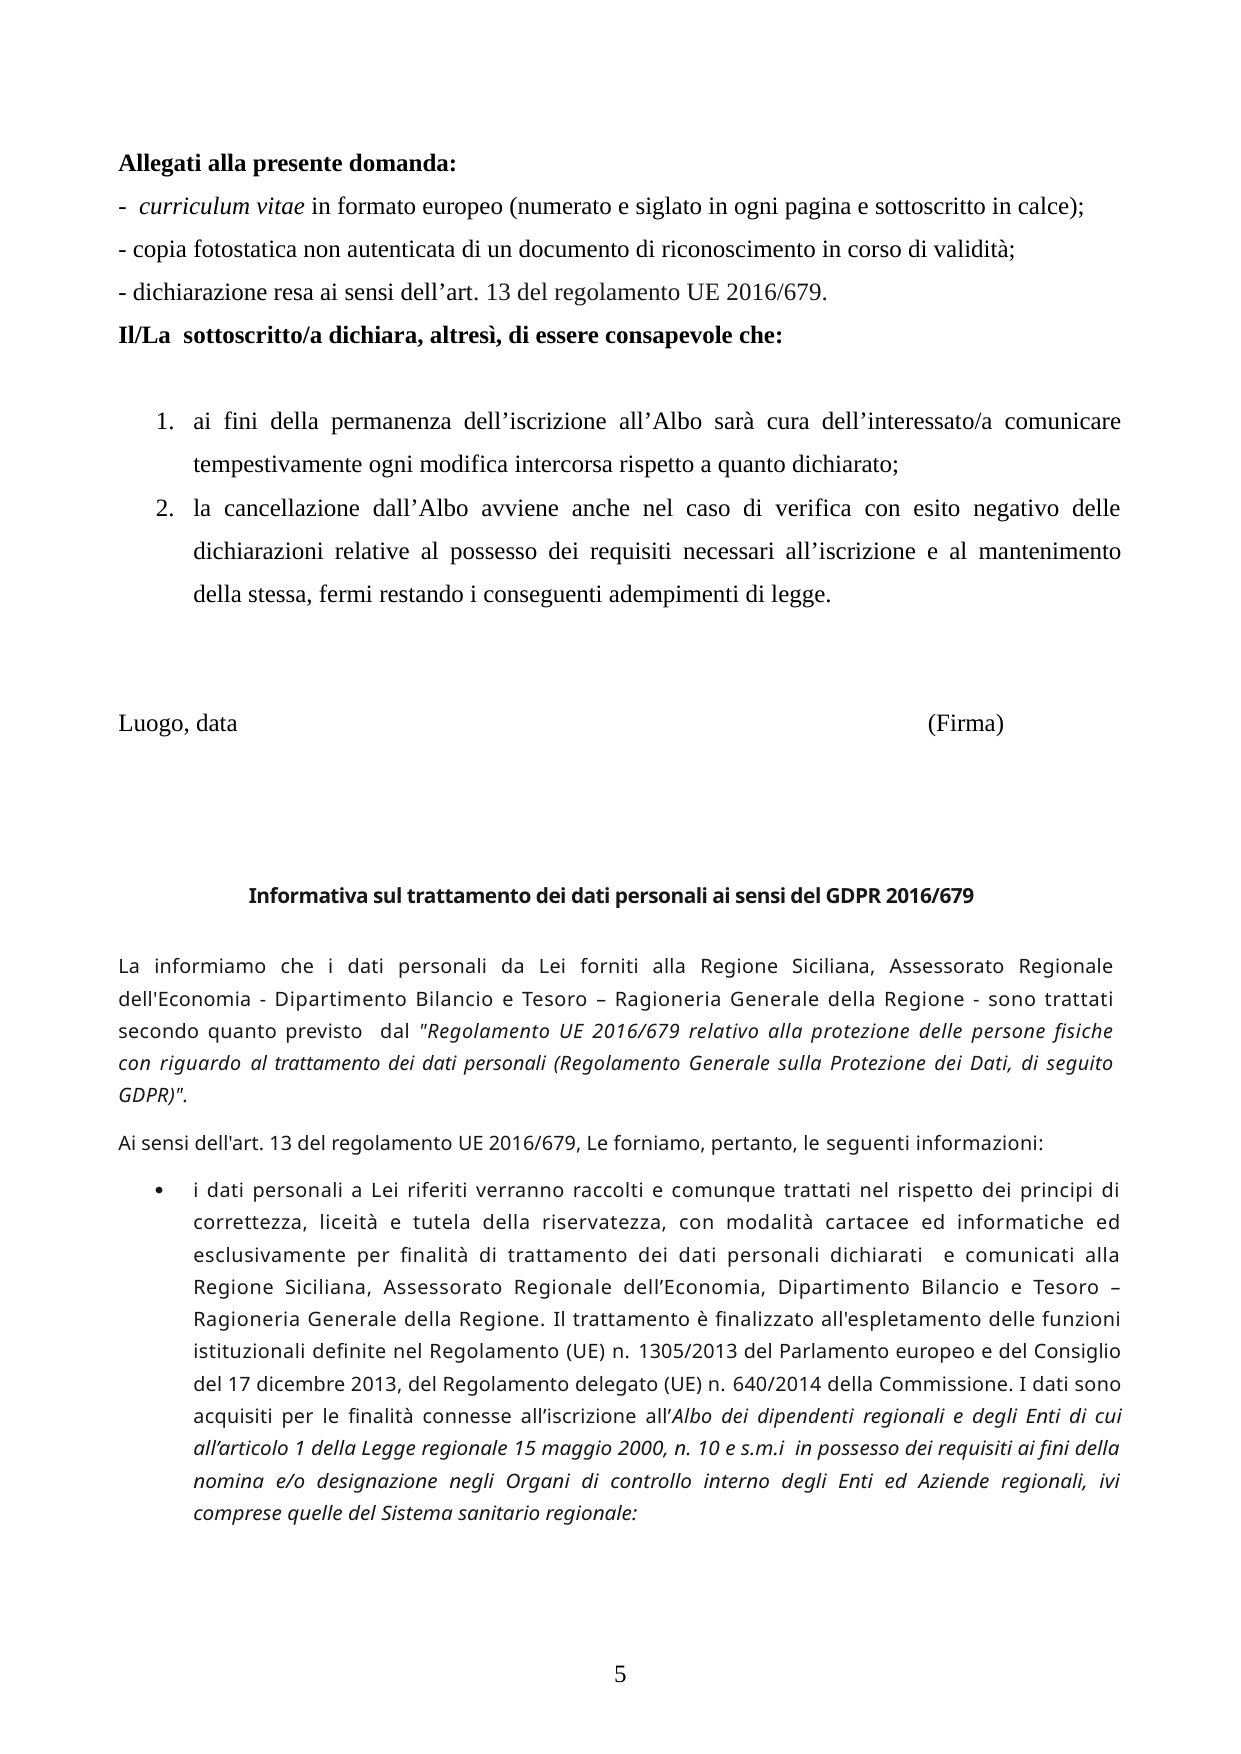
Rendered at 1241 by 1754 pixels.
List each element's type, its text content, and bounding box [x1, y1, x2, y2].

text La informiamo che i dati personali da Lei forniti alla Regione Siciliana, Assessorato Regionale dell'Economia - Dipartimento Bilancio e Tesoro – Ragioneria Generale della Regione - sono trattati secondo quanto previsto dal "Regolamento UE 2016/679 relativo alla protezione delle persone fisiche con riguardo al trattamento dei dati personali (Regolamento Generale sulla Protezione dei Dati, di seguito GDPR)". [118, 953, 1114, 1109]
text - copia fotostatica non autenticata di un documento di riconoscimento in corso di validità; [118, 234, 1122, 263]
text Luogo, data (Firma) [118, 708, 1122, 737]
text Il/La sottoscritto/a dichiara, altresì, di essere consapevole che: [118, 320, 1122, 349]
text Ai sensi dell'art. 13 del regolamento UE 2016/679, Le forniamo, pertanto, le seguenti informazioni: [118, 1129, 1114, 1156]
list la cancellazione dall’Albo avviene anche nel caso di verifica con esito negativo delle dichiarazioni relative al possesso dei requisiti necessari all’iscrizione e al mantenimento della stessa, fermi restando i conseguenti adempimenti di legge. [156, 493, 1122, 608]
list ai fini della permanenza dell’iscrizione all’Albo sarà cura dell’interessato/a comunicare tempestivamente ogni modifica intercorsa rispetto a quanto dichiarato; [156, 406, 1122, 478]
text Informativa sul trattamento dei dati personali ai sensi del GDPR 2016/679 [118, 881, 1099, 909]
text - curriculum vitae in formato europeo (numerato e siglato in ogni pagina e sottoscritto in calce); [118, 191, 1122, 219]
text Allegati alla presente domanda: [118, 148, 1122, 176]
text - dichiarazione resa ai sensi dell’art. 13 del regolamento UE 2016/679. [118, 277, 1122, 306]
list i dati personali a Lei riferiti verranno raccolti e comunque trattati nel rispetto dei principi di correttezza, liceità e tutela della riservatezza, con modalità cartacee ed informatiche ed esclusivamente per finalità di trattamento dei dati personali dichiarati e comunicati alla Regione Siciliana, Assessorato Regionale dell’Economia, Dipartimento Bilancio e Tesoro – Ragioneria Generale della Regione. Il trattamento è finalizzato all'espletamento delle funzioni istituzionali definite nel Regolamento (UE) n. 1305/2013 del Parlamento europeo e del Consiglio del 17 dicembre 2013, del Regolamento delegato (UE) n. 640/2014 della Commissione. I dati sono acquisiti per le finalità connesse all’iscrizione all’Albo dei dipendenti regionali e degli Enti di cui all’articolo 1 della Legge regionale 15 maggio 2000, n. 10 e s.m.i in possesso dei requisiti ai fini della nomina e/o designazione negli Organi di controllo interno degli Enti ed Aziende regionali, ivi comprese quelle del Sistema sanitario regionale: [156, 1176, 1122, 1526]
